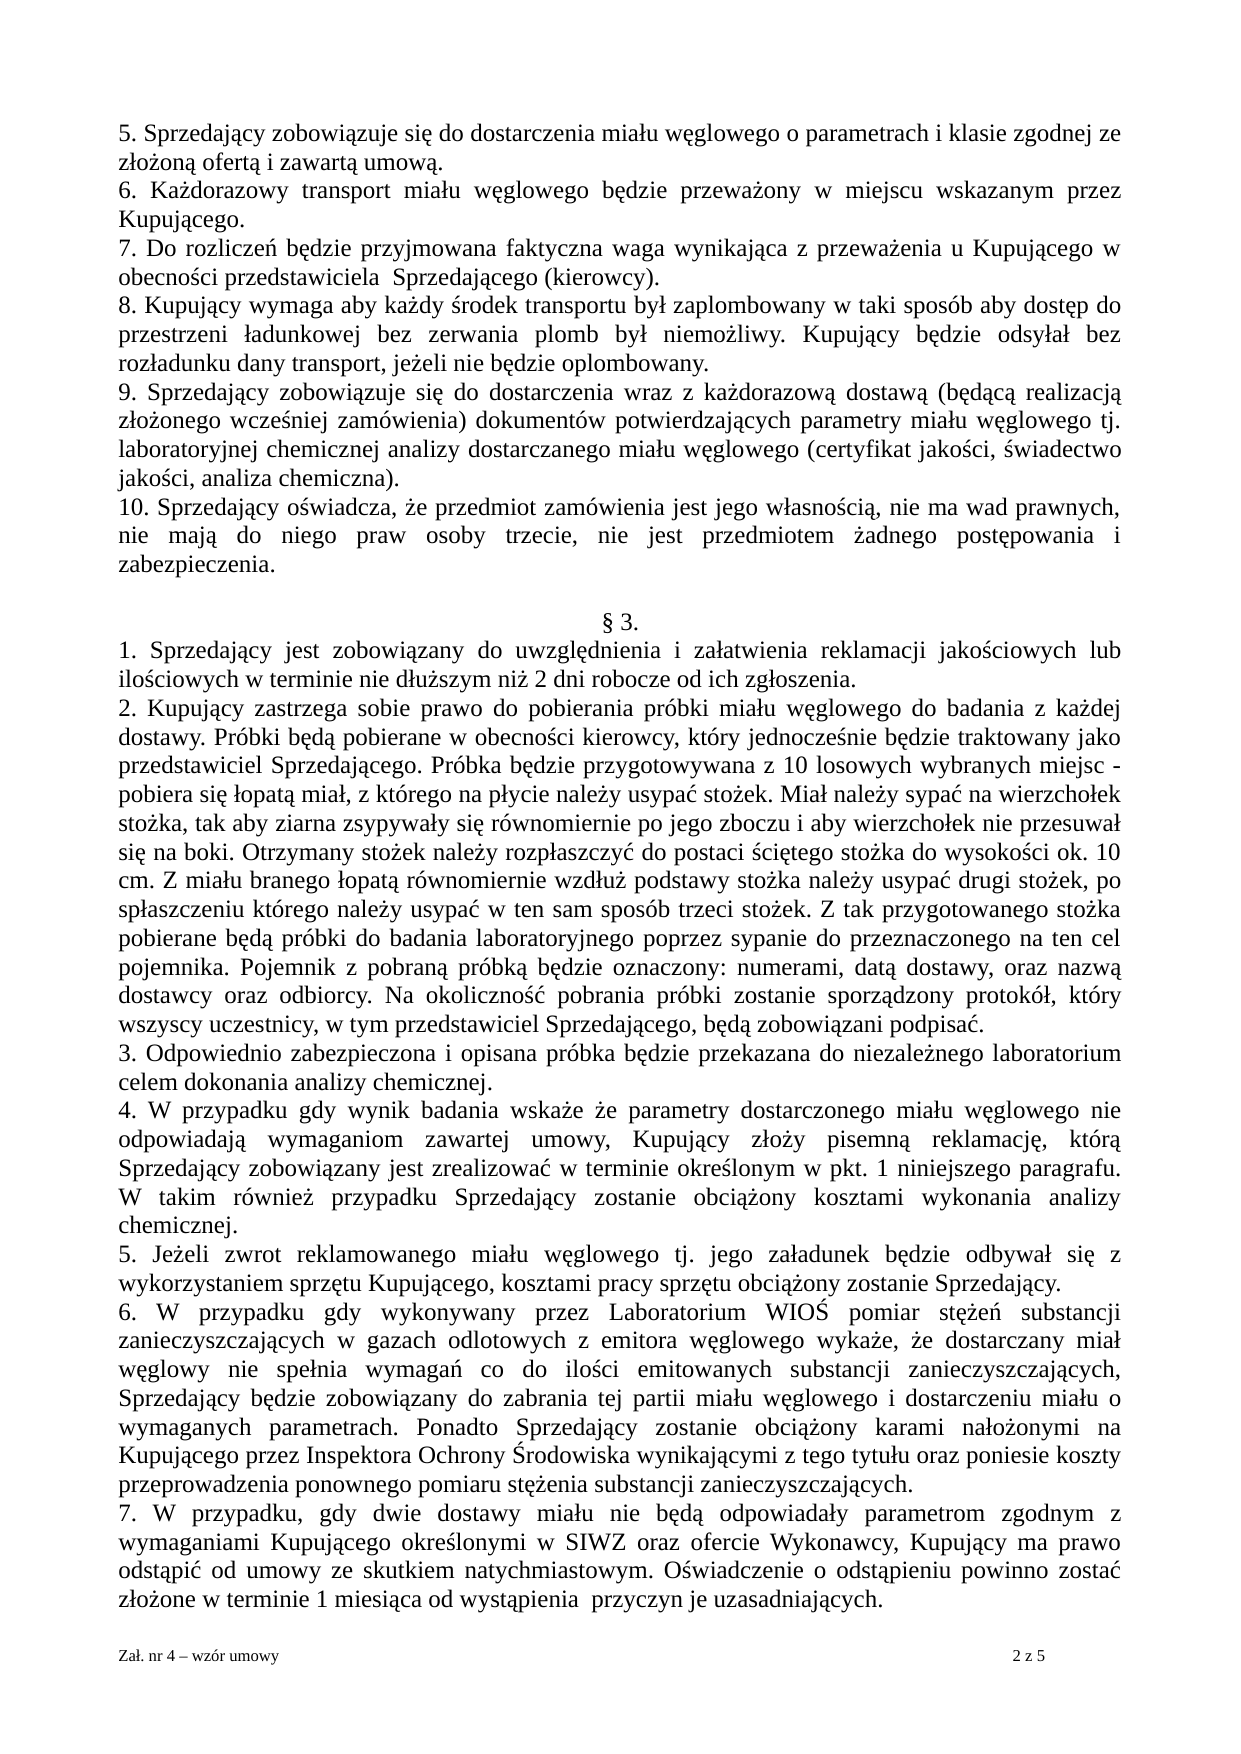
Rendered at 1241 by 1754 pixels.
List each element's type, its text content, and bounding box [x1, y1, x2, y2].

text 4. W przypadku gdy wynik badania wskaże że parametry dostarczonego miału węglowego nie odpowiadają wymaganiom zawartej umowy, Kupujący złoży pisemną reklamację, którą Sprzedający zobowiązany jest zrealizować w terminie określonym w pkt. 1 niniejszego paragrafu. W takim również przypadku Sprzedający zostanie obciążony kosztami wykonania analizy chemicznej. [118, 1096, 1122, 1239]
text 10. Sprzedający oświadcza, że przedmiot zamówienia jest jego własnością, nie ma wad prawnych, nie mają do niego praw osoby trzecie, nie jest przedmiotem żadnego postępowania i zabezpieczenia. [118, 492, 1122, 578]
text 9. Sprzedający zobowiązuje się do dostarczenia wraz z każdorazową dostawą (będącą realizacją złożonego wcześniej zamówienia) dokumentów potwierdzających parametry miału węglowego tj. laboratoryjnej chemicznej analizy dostarczanego miału węglowego (certyfikat jakości, świadectwo jakości, analiza chemiczna). [118, 377, 1122, 492]
text 5. Sprzedający zobowiązuje się do dostarczenia miału węglowego o parametrach i klasie zgodnej ze złożoną ofertą i zawartą umową. [118, 118, 1122, 176]
text 1. Sprzedający jest zobowiązany do uwzględnienia i załatwienia reklamacji jakościowych lub ilościowych w terminie nie dłuższym niż 2 dni robocze od ich zgłoszenia. [118, 636, 1122, 693]
text § 3. [118, 607, 1122, 636]
text 7. Do rozliczeń będzie przyjmowana faktyczna waga wynikająca z przeważenia u Kupującego w obecności przedstawiciela Sprzedającego (kierowcy). [118, 233, 1122, 291]
text 7. W przypadku, gdy dwie dostawy miału nie będą odpowiadały parametrom zgodnym z wymaganiami Kupującego określonymi w SIWZ oraz ofercie Wykonawcy, Kupujący ma prawo odstąpić od umowy ze skutkiem natychmiastowym. Oświadczenie o odstąpieniu powinno zostać złożone w terminie 1 miesiąca od wystąpienia przyczyn je uzasadniających. [118, 1498, 1122, 1613]
text 8. Kupujący wymaga aby każdy środek transportu był zaplombowany w taki sposób aby dostęp do przestrzeni ładunkowej bez zerwania plomb był niemożliwy. Kupujący będzie odsyłał bez rozładunku dany transport, jeżeli nie będzie oplombowany. [118, 291, 1122, 377]
text 6. W przypadku gdy wykonywany przez Laboratorium WIOŚ pomiar stężeń substancji zanieczyszczających w gazach odlotowych z emitora węglowego wykaże, że dostarczany miał węglowy nie spełnia wymagań co do ilości emitowanych substancji zanieczyszczających, Sprzedający będzie zobowiązany do zabrania tej partii miału węglowego i dostarczeniu miału o wymaganych parametrach. Ponadto Sprzedający zostanie obciążony karami nałożonymi na Kupującego przez Inspektora Ochrony Środowiska wynikającymi z tego tytułu oraz poniesie koszty przeprowadzenia ponownego pomiaru stężenia substancji zanieczyszczających. [118, 1297, 1122, 1498]
text 6. Każdorazowy transport miału węglowego będzie przeważony w miejscu wskazanym przez Kupującego. [118, 176, 1122, 233]
text 5. Jeżeli zwrot reklamowanego miału węglowego tj. jego załadunek będzie odbywał się z wykorzystaniem sprzętu Kupującego, kosztami pracy sprzętu obciążony zostanie Sprzedający. [118, 1239, 1122, 1297]
text 2. Kupujący zastrzega sobie prawo do pobierania próbki miału węglowego do badania z każdej dostawy. Próbki będą pobierane w obecności kierowcy, który jednocześnie będzie traktowany jako przedstawiciel Sprzedającego. Próbka będzie przygotowywana z 10 losowych wybranych miejsc - pobiera się łopatą miał, z którego na płycie należy usypać stożek. Miał należy sypać na wierzchołek stożka, tak aby ziarna zsypywały się równomiernie po jego zboczu i aby wierzchołek nie przesuwał się na boki. Otrzymany stożek należy rozpłaszczyć do postaci ściętego stożka do wysokości ok. 10 cm. Z miału branego łopatą równomiernie wzdłuż podstawy stożka należy usypać drugi stożek, po spłaszczeniu którego należy usypać w ten sam sposób trzeci stożek. Z tak przygotowanego stożka pobierane będą próbki do badania laboratoryjnego poprzez sypanie do przeznaczonego na ten cel pojemnika. Pojemnik z pobraną próbką będzie oznaczony: numerami, datą dostawy, oraz nazwą dostawcy oraz odbiorcy. Na okoliczność pobrania próbki zostanie sporządzony protokół, który wszyscy uczestnicy, w tym przedstawiciel Sprzedającego, będą zobowiązani podpisać. [118, 693, 1122, 1038]
text 3. Odpowiednio zabezpieczona i opisana próbka będzie przekazana do niezależnego laboratorium celem dokonania analizy chemicznej. [118, 1038, 1122, 1096]
